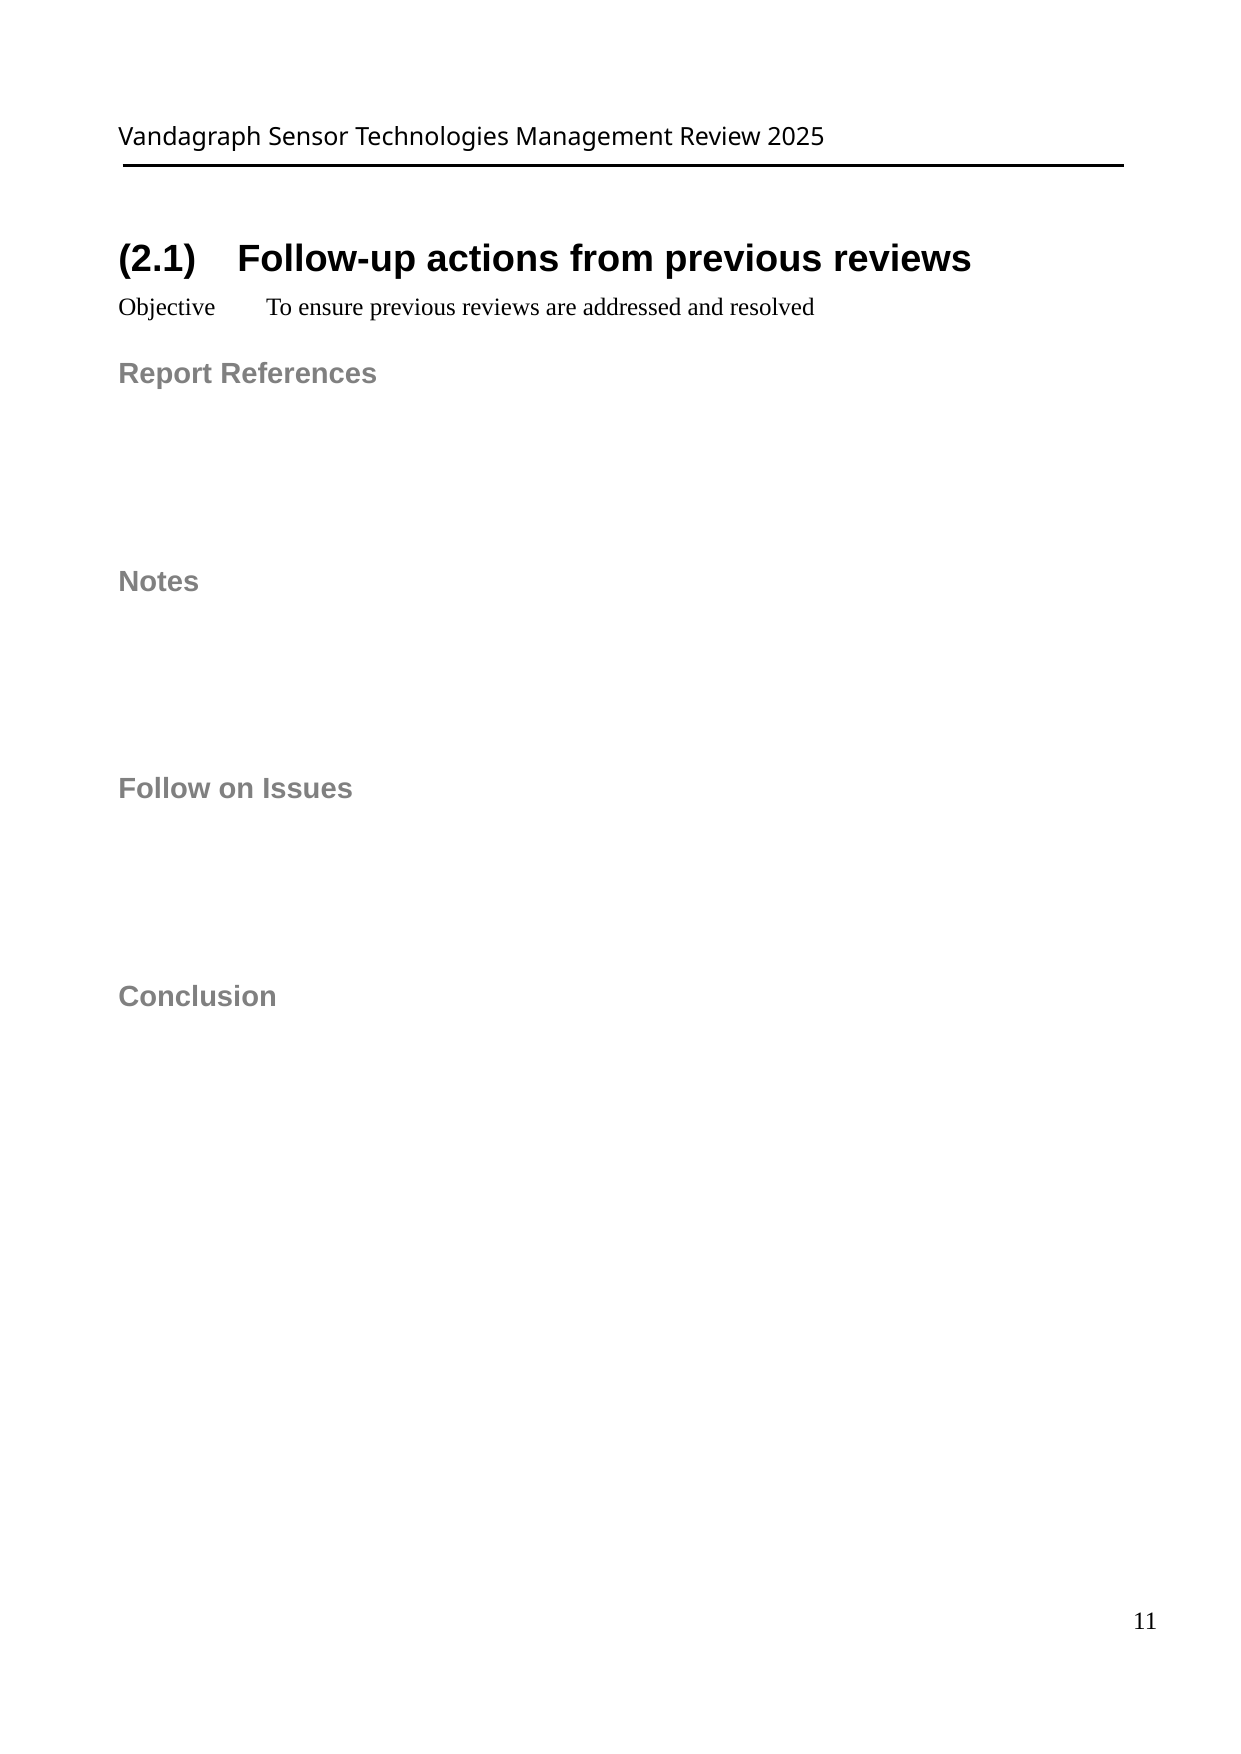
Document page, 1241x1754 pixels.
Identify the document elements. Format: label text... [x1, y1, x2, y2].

subtitle Conclusion [118, 979, 1122, 1013]
subtitle Follow on Issues [118, 771, 1122, 805]
subtitle Notes [118, 563, 1122, 597]
subtitle (2.1) Follow-up actions from previous reviews [118, 236, 1122, 279]
subtitle Report References [118, 356, 1122, 389]
text Objective To ensure previous reviews are addressed and resolved [118, 292, 1122, 321]
